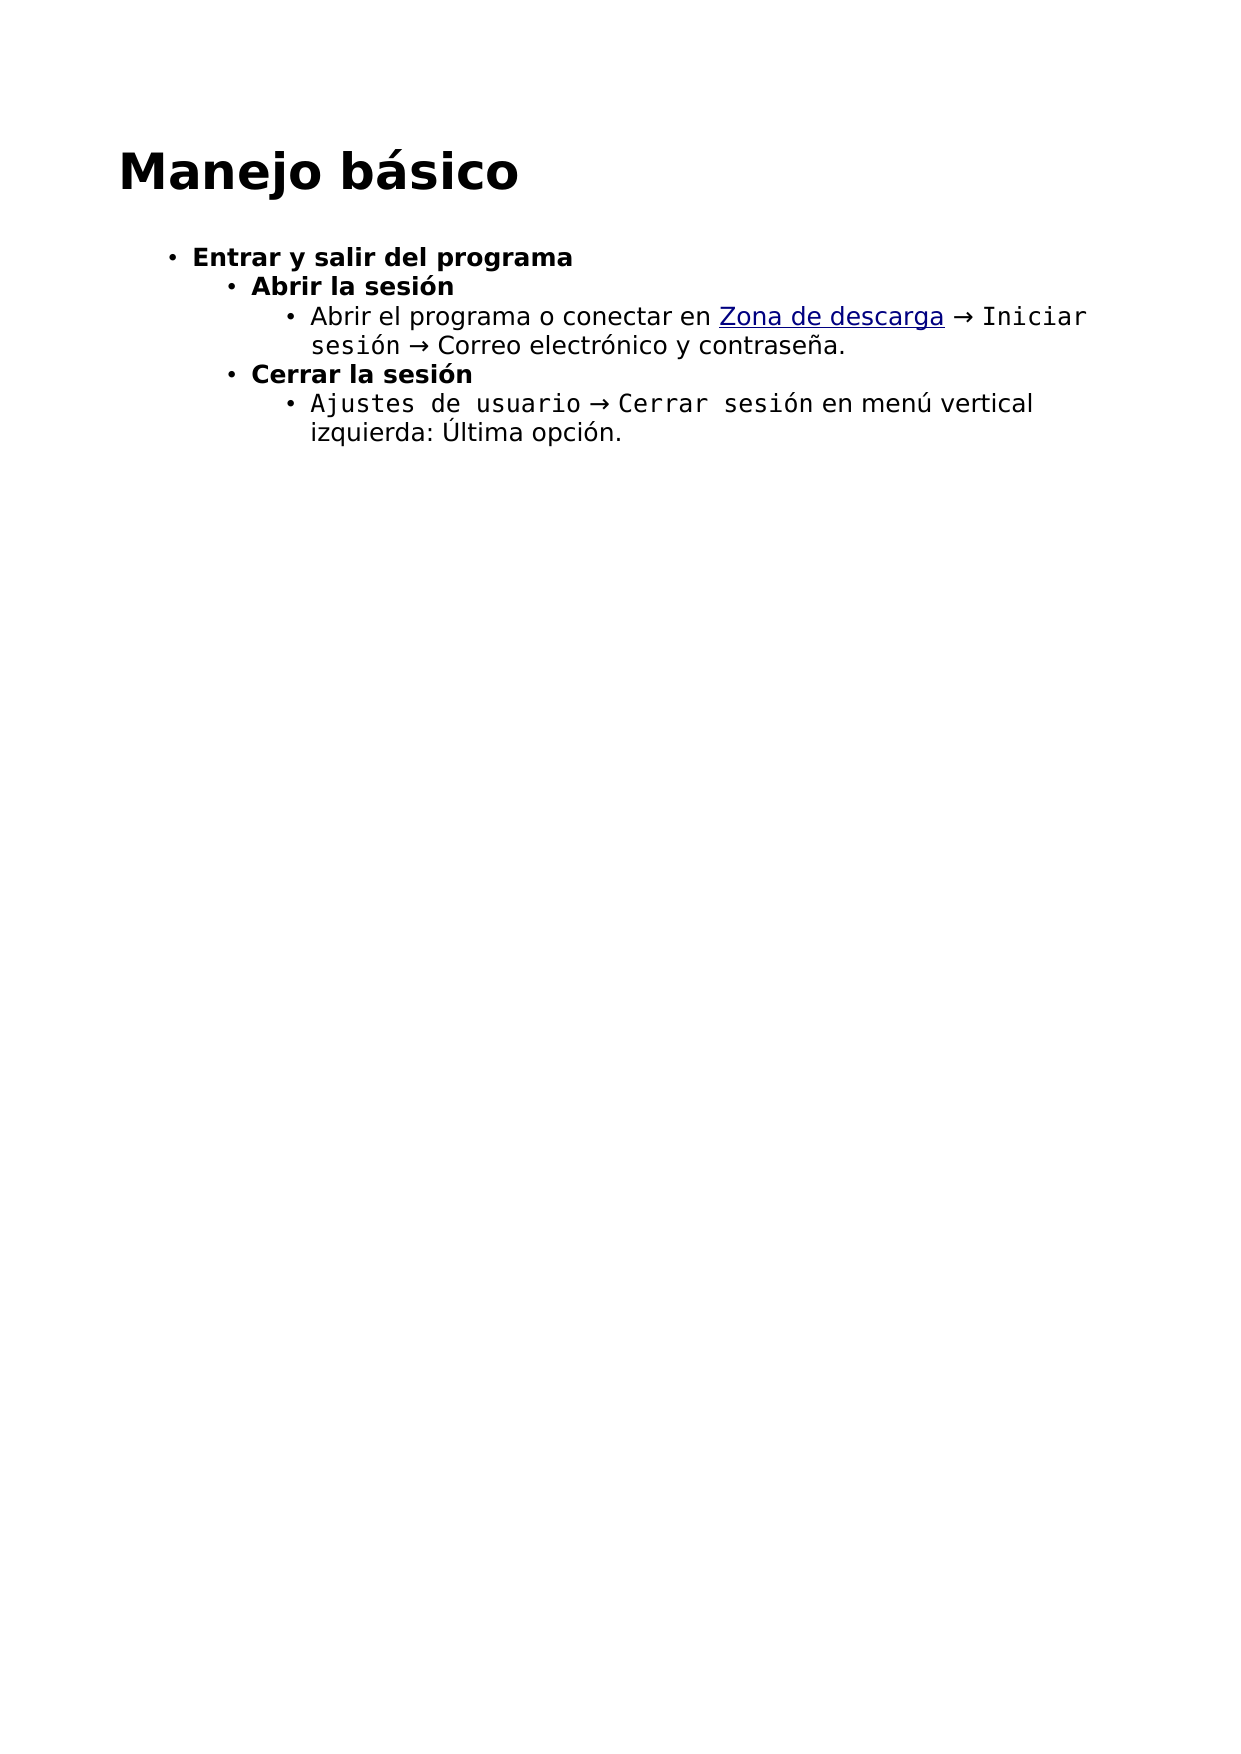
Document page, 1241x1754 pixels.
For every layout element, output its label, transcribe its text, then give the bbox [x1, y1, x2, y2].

list Abrir el programa o conectar en Zona de descarga → Iniciar sesión → Correo electrónico y contraseña. [295, 302, 1122, 360]
list Cerrar la sesión [236, 360, 1122, 389]
list Ajustes de usuario → Cerrar sesión en menú vertical izquierda: Última opción. [295, 389, 1122, 447]
list Entrar y salir del programa [177, 243, 1122, 272]
subtitle Manejo básico [118, 143, 1122, 201]
list Abrir la sesión [236, 272, 1122, 302]
